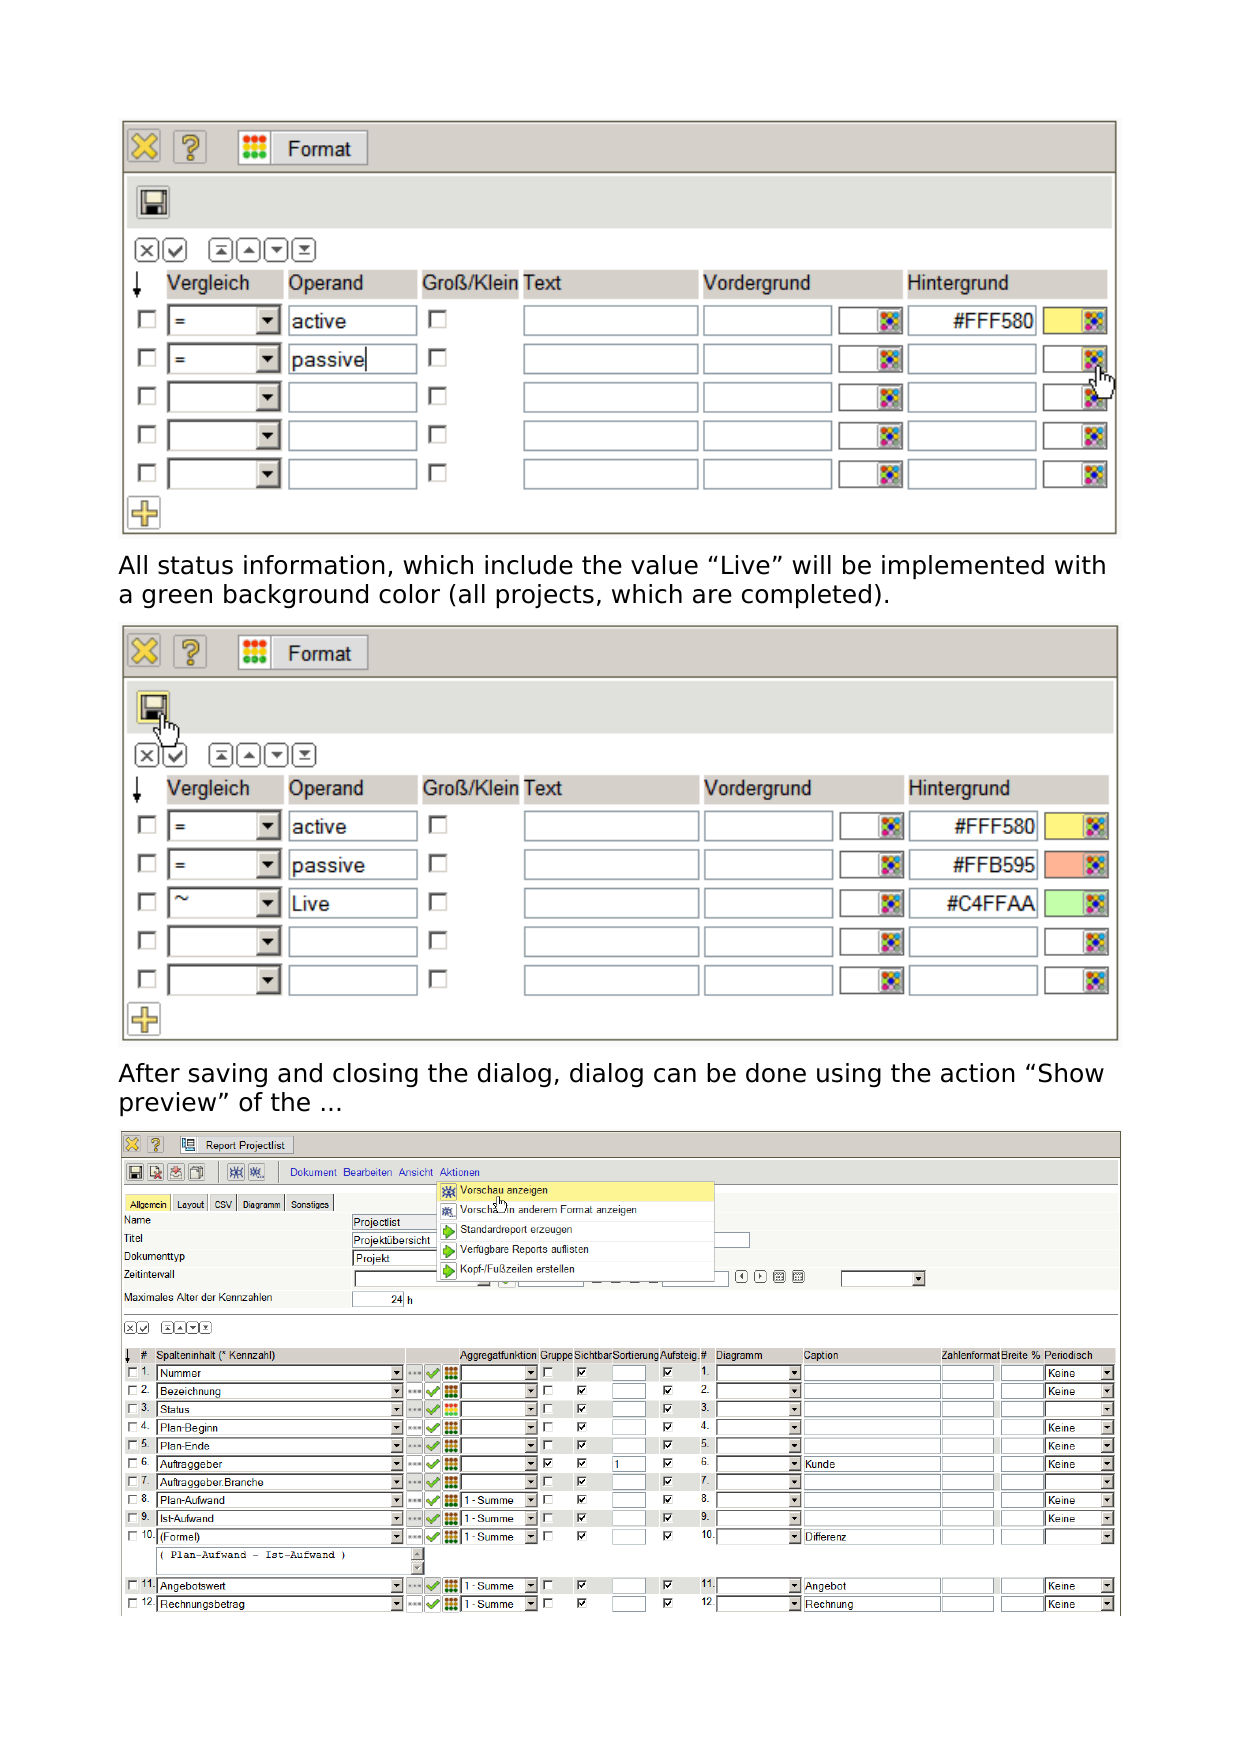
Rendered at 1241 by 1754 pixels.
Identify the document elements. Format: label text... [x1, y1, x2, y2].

picture [118, 622, 1123, 1047]
picture [118, 118, 1123, 539]
text All status information, which include the value “Live” will be implemented with a green background color (all projects, which are completed). [118, 551, 1122, 609]
text After saving and closing the dialog, dialog can be done using the action “Show preview” of the ... [118, 1059, 1122, 1117]
picture [118, 1129, 1123, 1616]
